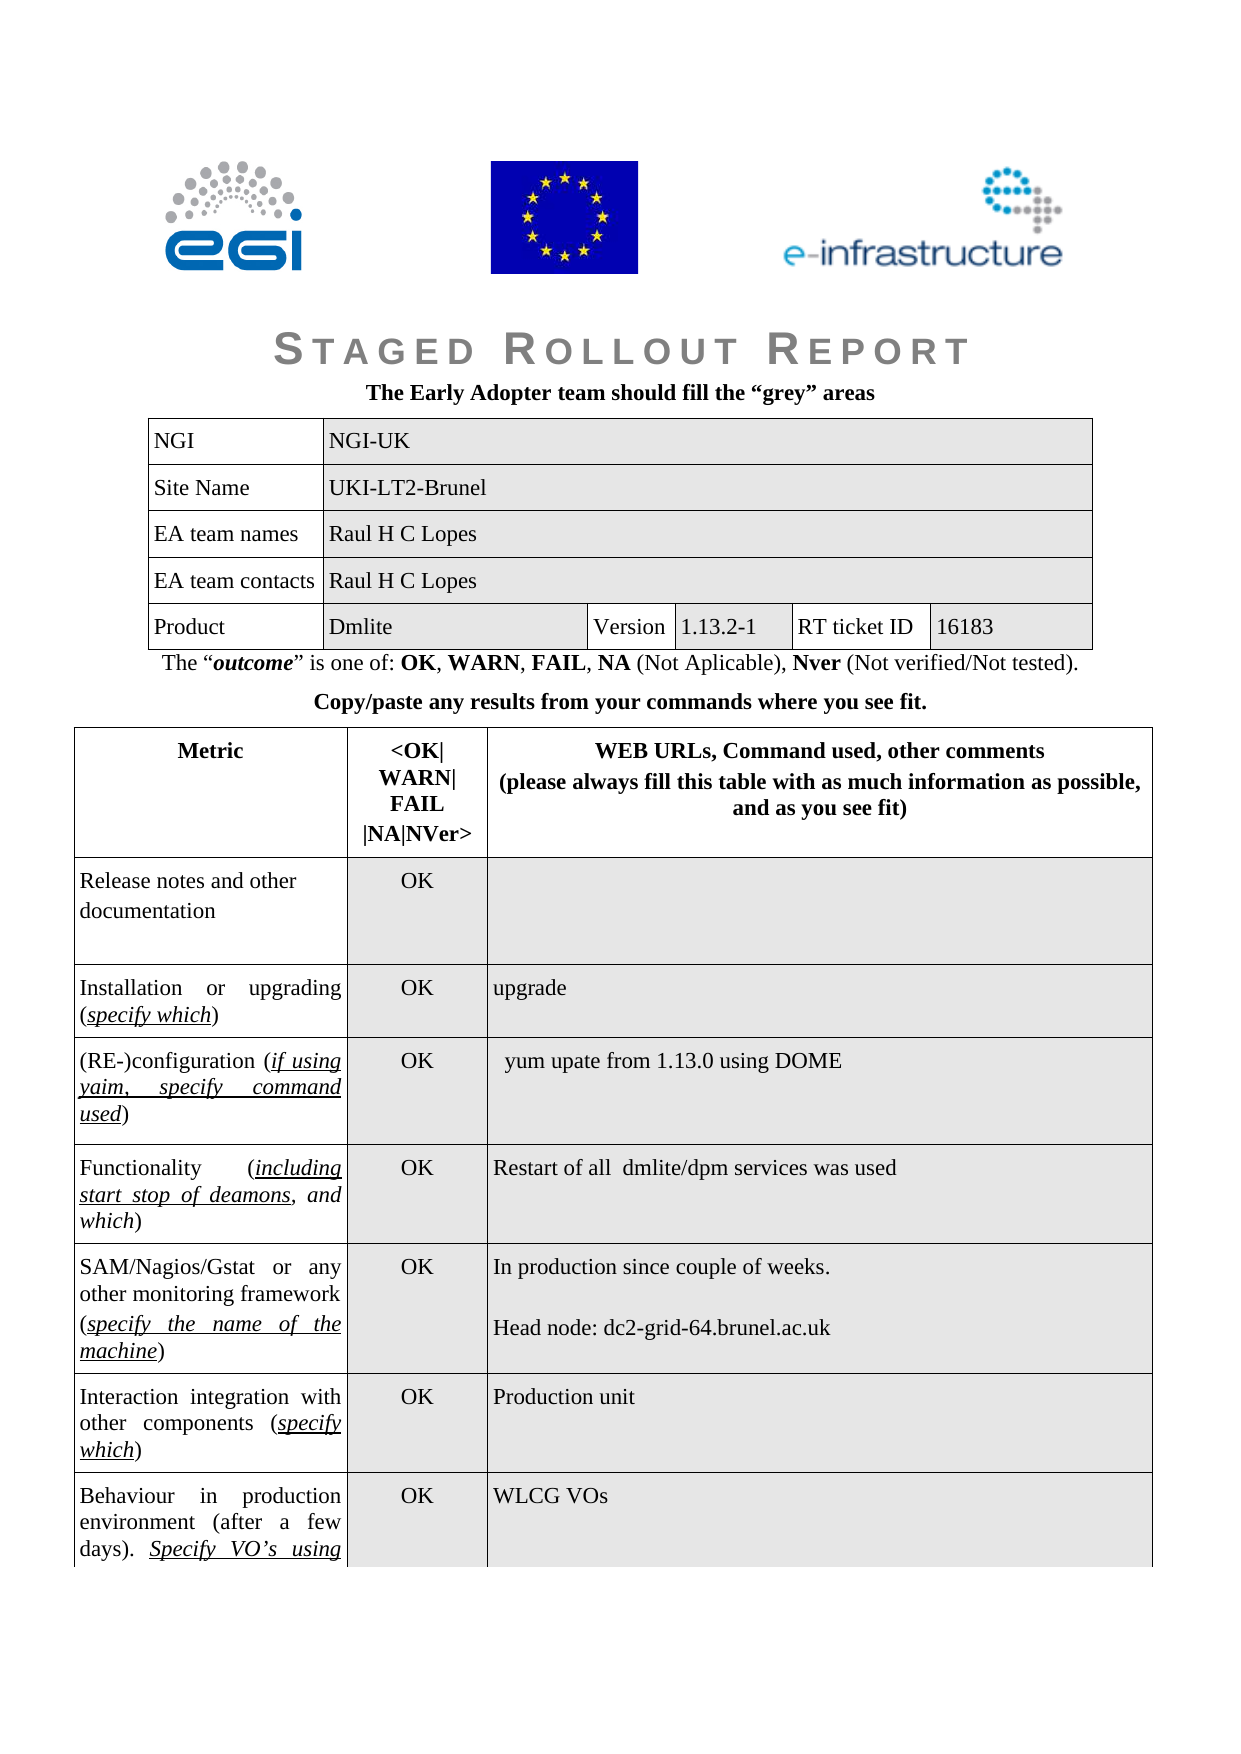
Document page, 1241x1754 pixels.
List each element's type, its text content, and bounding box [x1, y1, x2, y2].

text The “outcome” is one of: OK, WARN, FAIL, NA (Not Aplicable), Nver (Not verified/Not tested). [148, 650, 1092, 676]
text The Early Adopter team should fill the “grey” areas [148, 379, 1092, 405]
table_cell In production since couple of weeks. Head node: dc2-grid-64.brunel.ac.uk [488, 1244, 1152, 1373]
table_cell 16183 [931, 604, 1092, 649]
table_cell Release notes and other documentation [75, 858, 347, 964]
table_cell OK [348, 1145, 487, 1243]
table_cell Production unit [488, 1374, 1152, 1472]
text Copy/paste any results from your commands where you see fit. [148, 688, 1092, 715]
table_cell [488, 858, 1152, 964]
picture [777, 161, 1070, 274]
table_cell OK [348, 1038, 487, 1144]
table_cell (RE-)configuration (if using yaim, specify command used) [75, 1038, 347, 1144]
table_cell EA team names [149, 511, 323, 557]
table_cell Raul H C Lopes [324, 511, 1092, 557]
table_cell Product [149, 604, 323, 649]
table_cell Raul H C Lopes [324, 558, 1092, 603]
table_cell UKI-LT2-Brunel [324, 465, 1092, 510]
table_cell yum upate from 1.13.0 using DOME [488, 1038, 1152, 1144]
table_cell Functionality (including start stop of deamons, and which) [75, 1145, 347, 1243]
table_cell OK [348, 965, 487, 1037]
table_header WEB URLs, Command used, other comments (please always fill this table with as much information as possible, and as you see fit) [488, 728, 1152, 857]
table_cell EA team contacts [149, 558, 323, 603]
table_cell Dmlite [324, 604, 587, 649]
table_cell Behaviour in production environment (after a few days). Specify VO’s using [75, 1473, 347, 1567]
table_cell Installation or upgrading (specify which) [75, 965, 347, 1037]
table_cell Restart of all dmlite/dpm services was used [488, 1145, 1152, 1243]
table_cell OK [348, 1374, 487, 1472]
table_header NGI-UK [324, 419, 1092, 464]
table_header NGI [149, 419, 323, 464]
table_cell OK [348, 858, 487, 964]
table_cell 1.13.2-1 [676, 604, 792, 649]
table_header <OK|WARN|FAIL |NA|NVer> [348, 728, 487, 857]
table_cell upgrade [488, 965, 1152, 1037]
table_cell WLCG VOs [488, 1473, 1152, 1567]
table_cell Interaction integration with other components (specify which) [75, 1374, 347, 1472]
table_cell Version [588, 604, 675, 649]
picture [164, 161, 303, 272]
table_cell Site Name [149, 465, 323, 510]
picture [490, 161, 639, 274]
table_cell SAM/Nagios/Gstat or any other monitoring framework (specify the name of the machine) [75, 1244, 347, 1373]
table_cell OK [348, 1473, 487, 1567]
table_cell OK [348, 1244, 487, 1373]
table_header Metric [75, 728, 347, 857]
table_cell RT ticket ID [793, 604, 930, 649]
title Staged Rollout Report [148, 322, 1092, 374]
